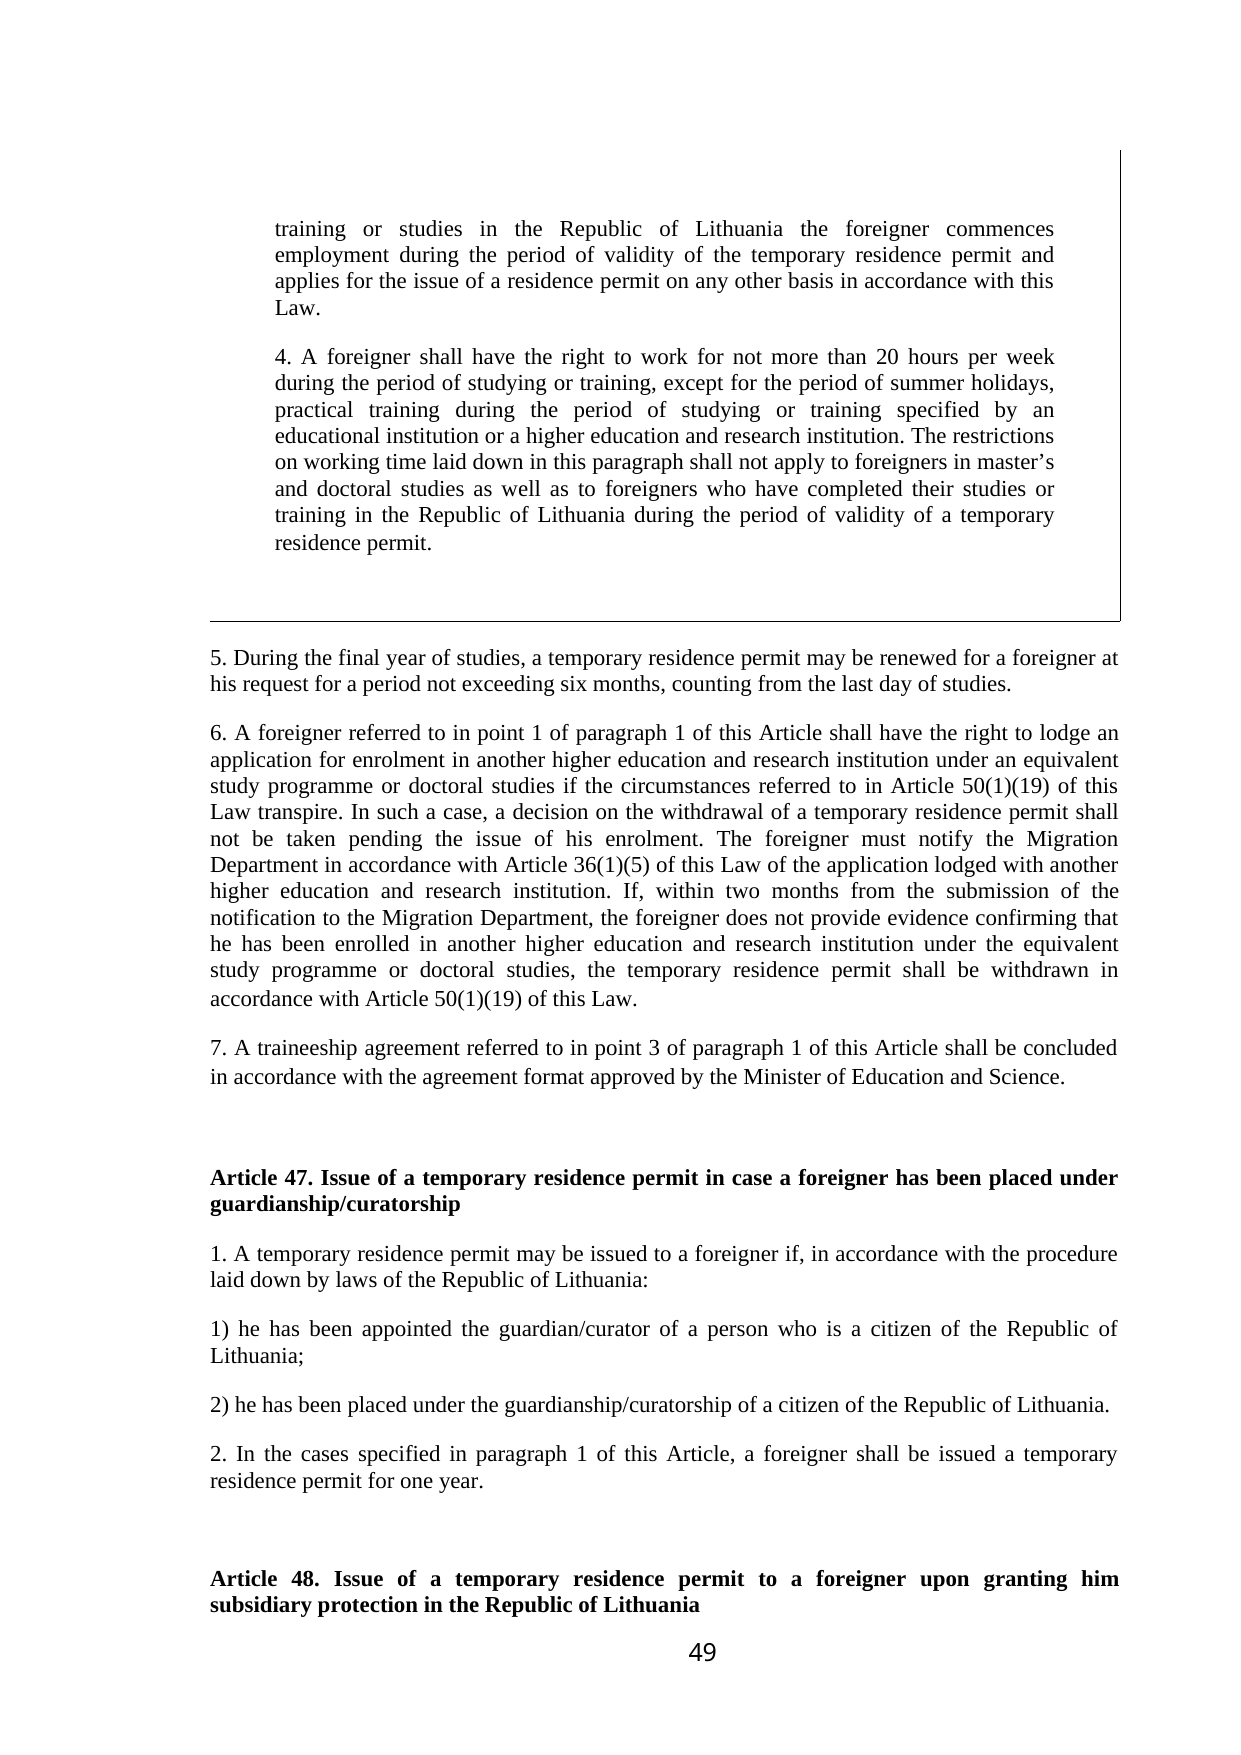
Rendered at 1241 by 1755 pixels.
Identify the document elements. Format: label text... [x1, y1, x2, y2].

text 5. During the final year of studies, a temporary residence permit may be renewed for a foreigner at his request for a period not exceeding six months, counting from the last day of studies. [210, 644, 1120, 696]
text 2) he has been placed under the guardianship/curatorship of a citizen of the Republic of Lithuania. [210, 1391, 1120, 1417]
text 6. A foreigner referred to in point 1 of paragraph 1 of this Article shall have the right to lodge an application for enrolment in another higher education and research institution under an equivalent study programme or doctoral studies if the circumstances referred to in Article 50(1)(19) of this Law transpire. In such a case, a decision on the withdrawal of a temporary residence permit shall not be taken pending the issue of his enrolment. The foreigner must notify the Migration Department in accordance with Article 36(1)(5) of this Law of the application lodged with another higher education and research institution. If, within two months from the submission of the notification to the Migration Department, the foreigner does not provide evidence confirming that he has been enrolled in another higher education and research institution under the equivalent study programme or doctoral studies, the temporary residence permit shall be withdrawn in accordance with Article 50(1)(19) of this Law. [210, 719, 1120, 1012]
text Article 47. Issue of a temporary residence permit in case a foreigner has been placed under guardianship/curatorship [210, 1164, 1120, 1217]
text 3. Upon the expiry of the period of training, studies, traineeship or up-skilling or where a foreigner has ceased training, studies, traineeship or up-skilling, he must leave the Republic of Lithuania, except in the cases when he is issued a residence permit on another basis in accordance with this Law or where upon completion of training or studies in the Republic of Lithuania the foreigner commences employment during the period of validity of the temporary residence permit and applies for the issue of a residence permit on any other basis in accordance with this Law. [210, 150, 1120, 278]
text 1) he has been appointed the guardian/curator of a person who is a citizen of the Republic of Lithuania; [210, 1315, 1120, 1368]
text 1. A temporary residence permit may be issued to a foreigner if, in accordance with the procedure laid down by laws of the Republic of Lithuania: [210, 1240, 1120, 1292]
text 4. A foreigner shall have the right to work for not more than 20 hours per week during the period of studying or training, except for the period of summer holidays, practical training during the period of studying or training specified by an educational institution or a higher education and research institution. The restrictions on working time laid down in this paragraph shall not apply to foreigners in master’s and doctoral studies as well as to foreigners who have completed their studies or training in the Republic of Lithuania during the period of validity of a temporary residence permit. [210, 278, 1120, 621]
text 2. In the cases specified in paragraph 1 of this Article, a foreigner shall be issued a temporary residence permit for one year. [210, 1440, 1120, 1493]
text 7. A traineeship agreement referred to in point 3 of paragraph 1 of this Article shall be concluded in accordance with the agreement format approved by the Minister of Education and Science. [210, 1034, 1120, 1089]
text Article 48. Issue of a temporary residence permit to a foreigner upon granting him subsidiary protection in the Republic of Lithuania [210, 1565, 1120, 1618]
